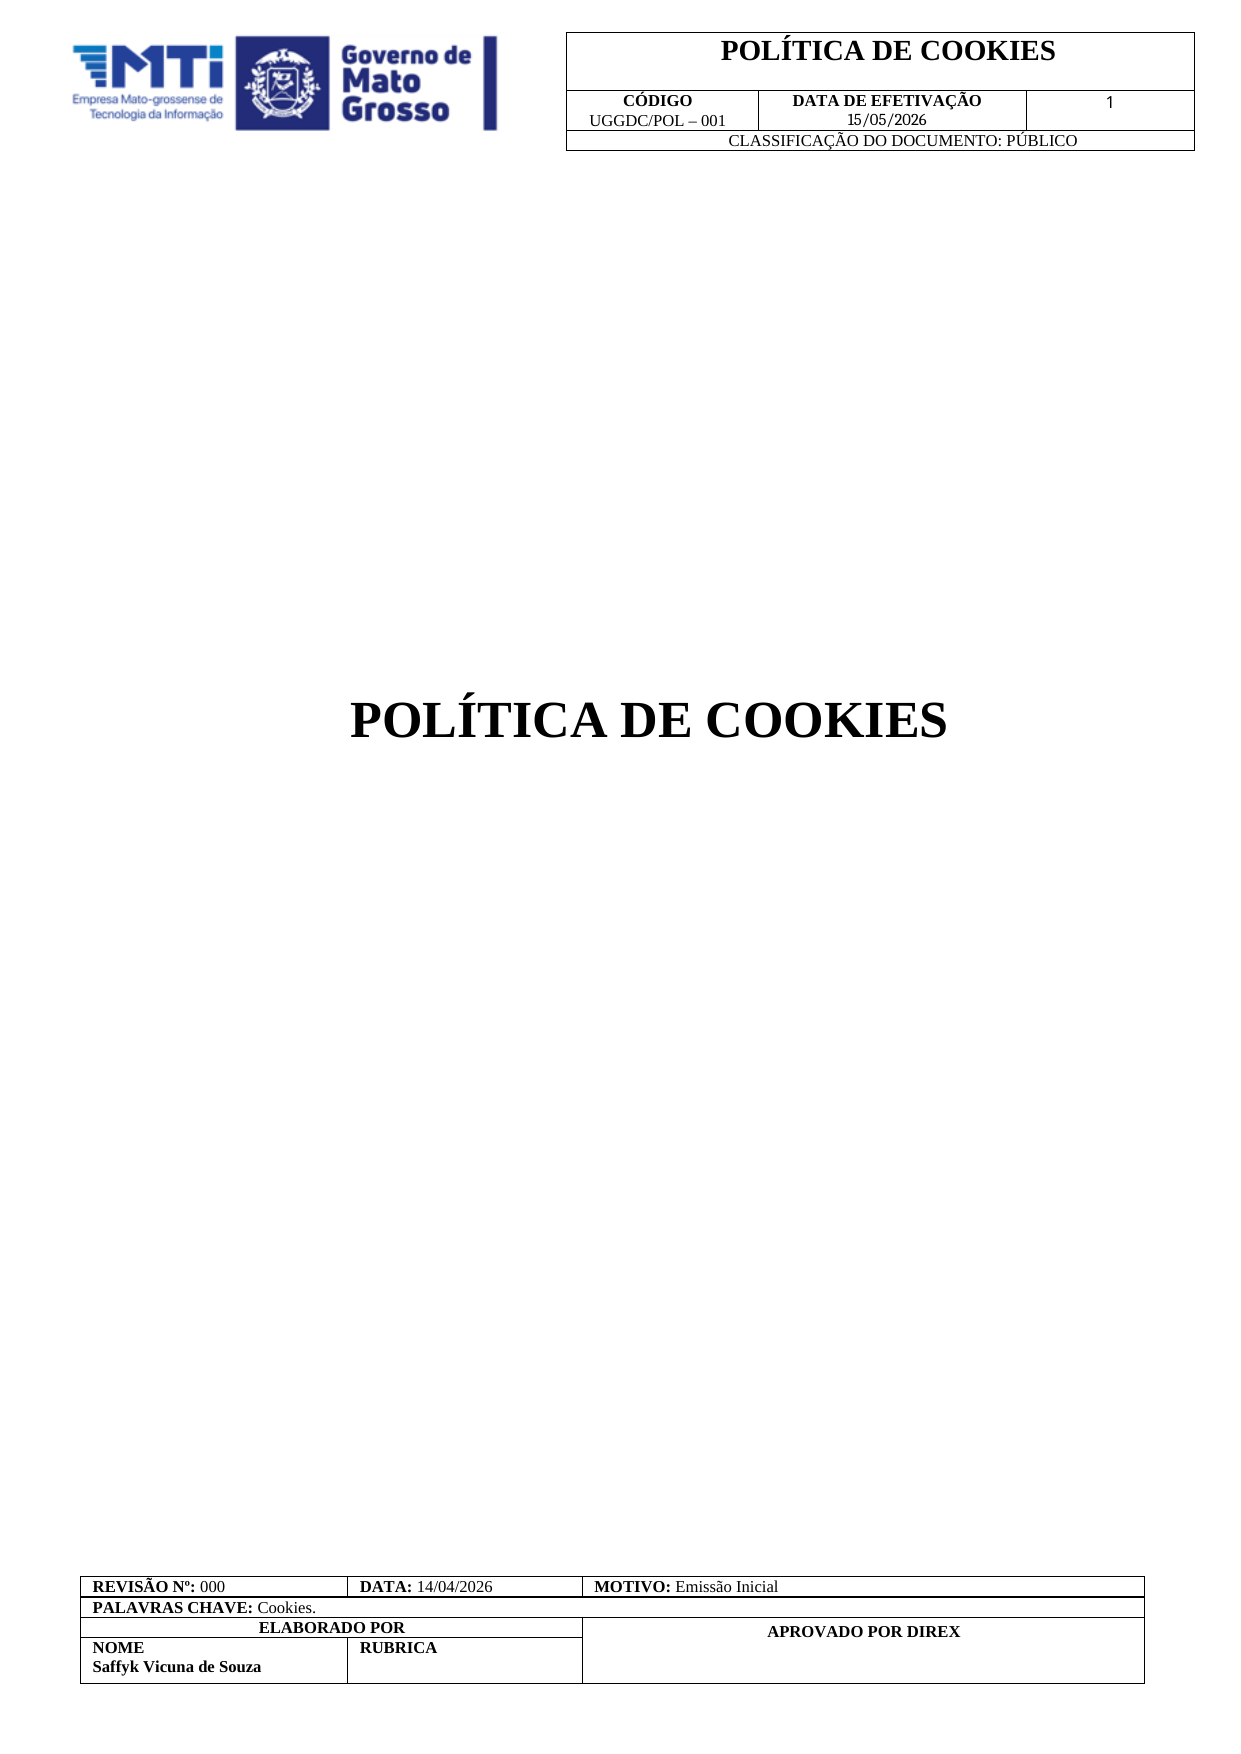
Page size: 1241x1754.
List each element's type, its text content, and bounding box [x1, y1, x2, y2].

picture [58, 31, 505, 139]
text POLÍTICA DE COOKIES [147, 689, 1151, 749]
